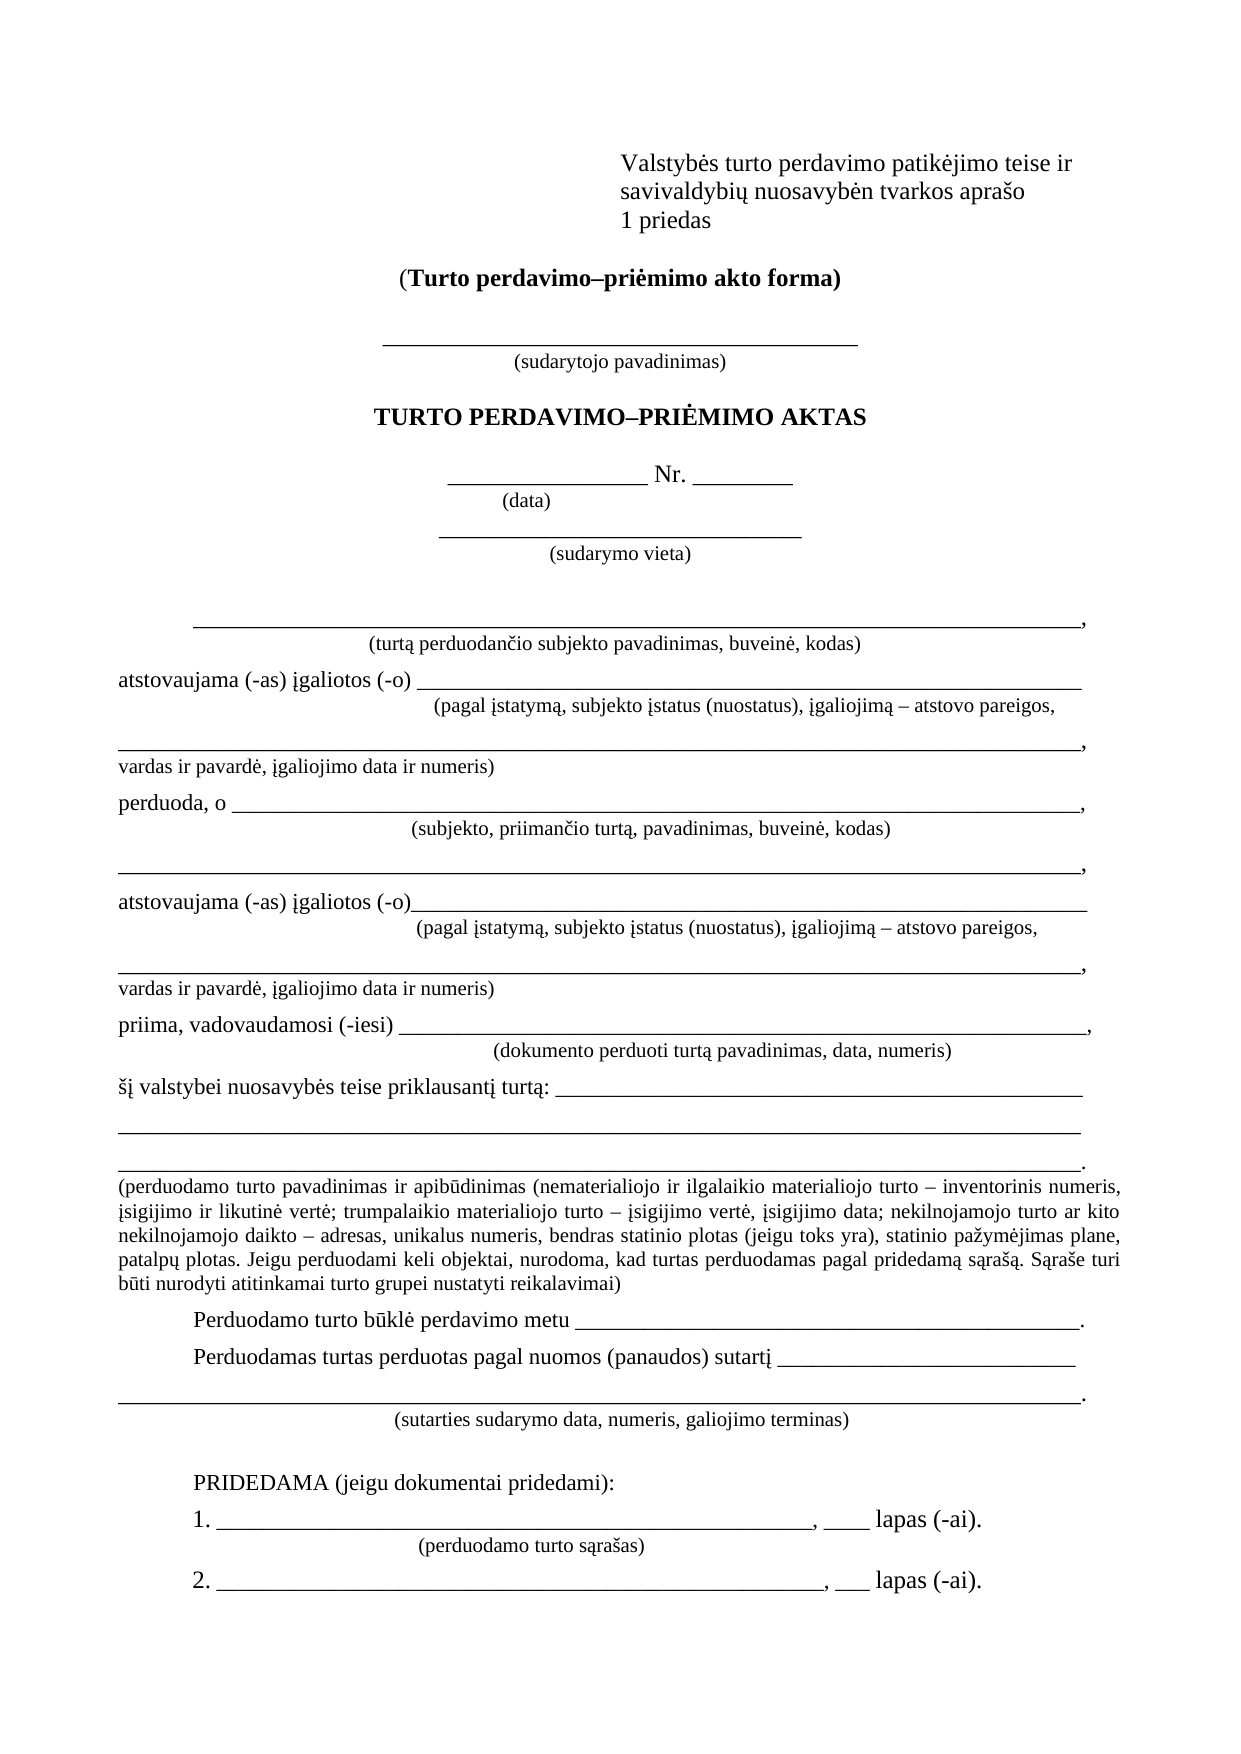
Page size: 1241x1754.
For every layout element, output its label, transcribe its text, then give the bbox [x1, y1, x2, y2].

text _____________________________________________________________________________. [118, 1370, 1122, 1407]
text (dokumento perduoti turtą pavadinimas, data, numeris) [418, 1038, 1122, 1062]
text ____________________________________________________________________________________. [118, 1137, 1122, 1174]
text (subjekto, priimančio turtą, pavadinimas, buveinė, kodas) [118, 816, 1122, 840]
text vardas ir pavardė, įgaliojimo data ir numeris) [118, 976, 1122, 1000]
text 1 priedas [620, 205, 1122, 234]
text TURTO PERDAVIMO–PRIĖMIMO AKTAS [118, 402, 1122, 430]
text _____________________________________________________________________________ [118, 1099, 1122, 1137]
text ________________ Nr. ________ [118, 459, 1122, 488]
text šį valstybei nuosavybės teise priklausantį turtą: ______________________________________________ [118, 1062, 1122, 1099]
text (Turto perdavimo–priėmimo akto forma) [118, 263, 1122, 291]
text (turtą perduodančio subjekto pavadinimas, buveinė, kodas) [118, 631, 1122, 655]
text (perduodamo turto sąrašas) [343, 1533, 1122, 1557]
text (sudarymo vieta) [118, 541, 1122, 565]
text Perduodamas turtas perduotas pagal nuomos (panaudos) sutartį __________________________ [118, 1332, 1122, 1370]
text (data) [118, 488, 1122, 512]
text Perduodamo turto būklė perdavimo metu ____________________________________________. [118, 1295, 1122, 1332]
text perduoda, o __________________________________________________________________________, [118, 778, 1122, 816]
text (pagal įstatymą, subjekto įstatus (nuostatus), įgaliojimą – atstovo pareigos, [343, 693, 1122, 717]
text priima, vadovaudamosi (-iesi) ____________________________________________________________, [118, 1000, 1122, 1038]
text _______________________________________________________________________, [118, 593, 1122, 631]
text _____________________________ [118, 512, 1122, 541]
text PRIDEDAMA (jeigu dokumentai pridedami): [118, 1469, 1122, 1495]
text ______________________________________ [118, 320, 1122, 349]
text (pagal įstatymą, subjekto įstatus (nuostatus), įgaliojimą – atstovo pareigos, [118, 915, 1122, 939]
text _____________________________________________________________________________, [118, 840, 1122, 877]
text (sutarties sudarymo data, numeris, galiojimo terminas) [118, 1407, 1122, 1431]
text _____________________________________________________________________________, [118, 717, 1122, 754]
text _____________________________________________________________________________, [118, 939, 1122, 976]
text (perduodamo turto pavadinimas ir apibūdinimas (nematerialiojo ir ilgalaikio materialiojo turto – inventorinis numeris, įsigijimo ir likutinė vertė; trumpalaikio materialiojo turto – įsigijimo vertė, įsigijimo data; nekilnojamojo turto ar kito nekilnojamojo daikto – adresas, unikalus numeris, bendras statinio plotas (jeigu toks yra), statinio pažymėjimas plane, patalpų plotas. Jeigu perduodami keli objektai, nurodoma, kad turtas perduodamas pagal pridedamą sąrašą. Sąraše turi būti nurodyti atitinkamai turto grupei nustatyti reikalavimai) [118, 1174, 1122, 1295]
text Valstybės turto perdavimo patikėjimo teise ir savivaldybių nuosavybėn tvarkos aprašo [620, 148, 1122, 205]
text atstovaujama (-as) įgaliotos (-o)___________________________________________________________ [118, 877, 1122, 915]
text atstovaujama (-as) įgaliotos (-o) __________________________________________________________ [118, 655, 1122, 693]
text vardas ir pavardė, įgaliojimo data ir numeris) [118, 754, 1122, 778]
text 2. _____________________________________________________, ___ lapas (-ai). [118, 1557, 1122, 1594]
text (sudarytojo pavadinimas) [118, 349, 1122, 373]
text 1. ____________________________________________________, ____ lapas (-ai). [118, 1495, 1122, 1533]
